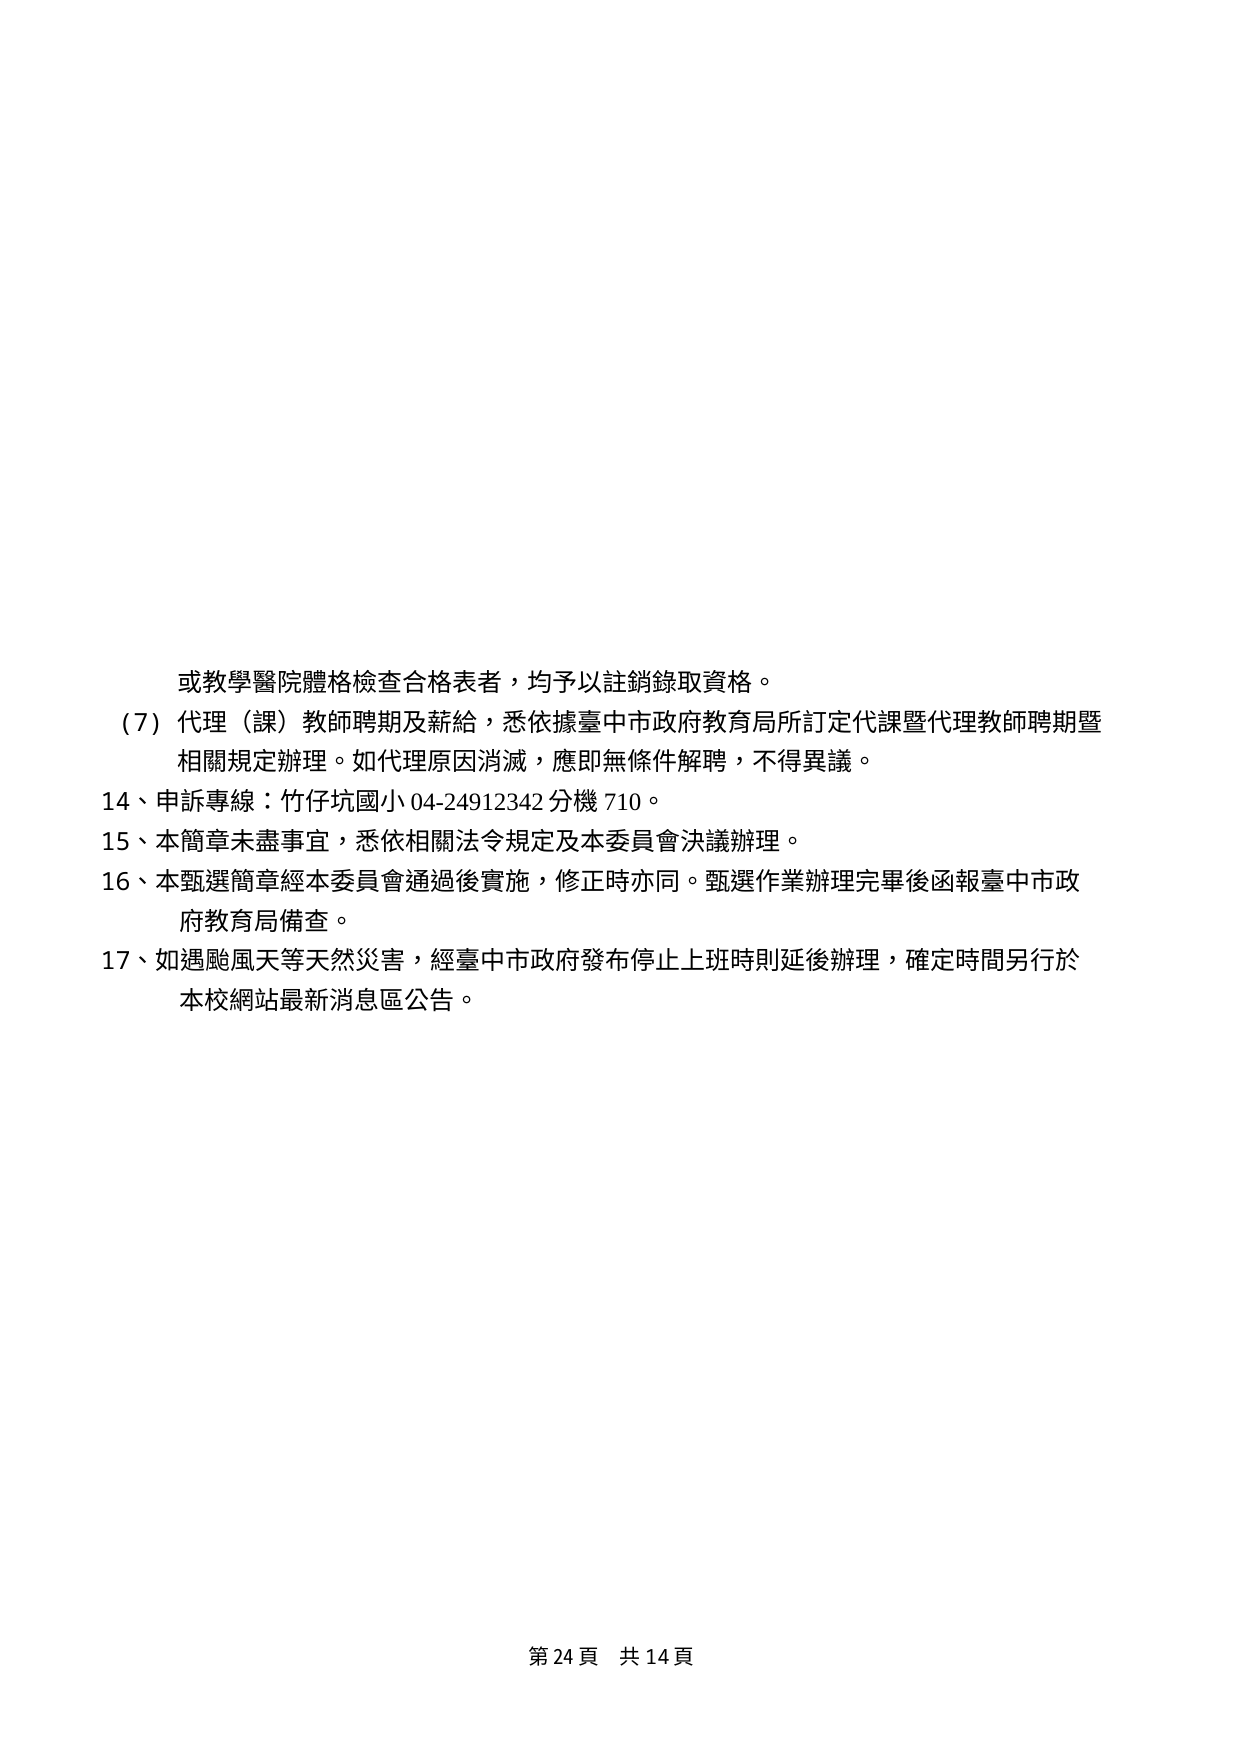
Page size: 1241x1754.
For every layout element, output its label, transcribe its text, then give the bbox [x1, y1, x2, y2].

text 本校網站最新消息區公告。 [142, 981, 1122, 1017]
list 如遇颱風天等天然災害，經臺中市政府發布停止上班時則延後辦理，確定時間另行於 [100, 941, 1122, 977]
list 申訴專線：竹仔坑國小04-24912342分機710。 [100, 782, 1122, 818]
list 經甄選錄取者，應繳交公立或教學醫院體格檢查表（含最近三個月內胸部X光透視）；如體檢不合格或患有傳染病防治條例相關規定或其他妨害教學之傳染病或未繳交公立或教學醫院體格檢查合格表者，均予以註銷錄取資格。 [118, 662, 1122, 698]
text 府教育局備查。 [142, 901, 1122, 937]
list 本簡章未盡事宜，悉依相關法令規定及本委員會決議辦理。 [100, 821, 1122, 858]
list 代理（課）教師聘期及薪給，悉依據臺中市政府教育局所訂定代課暨代理教師聘期暨相關規定辦理。如代理原因消滅，應即無條件解聘，不得異議。 [118, 702, 1122, 778]
list 本甄選簡章經本委員會通過後實施，修正時亦同。甄選作業辦理完畢後函報臺中市政 [100, 861, 1122, 897]
